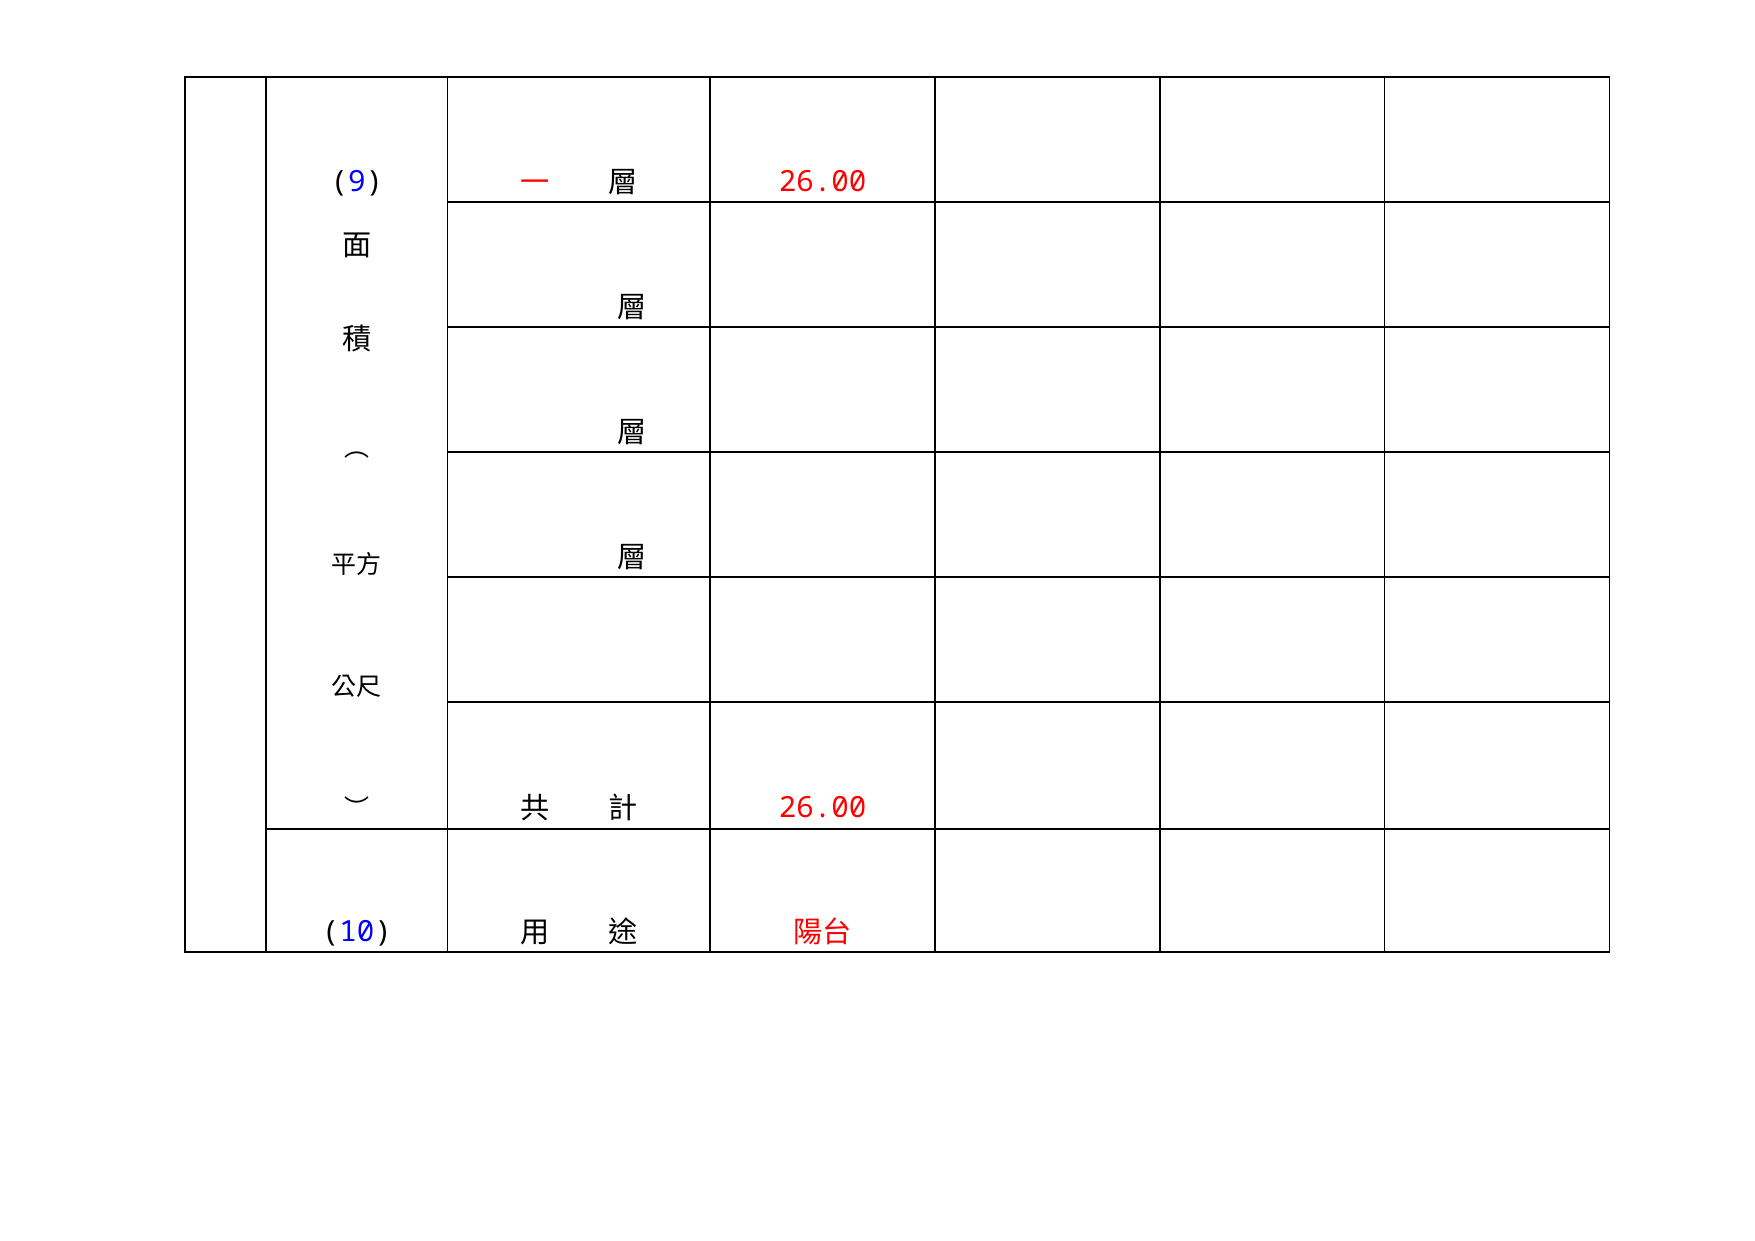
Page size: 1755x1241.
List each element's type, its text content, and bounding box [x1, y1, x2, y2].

table_cell [145, 76, 184, 201]
table_cell [1385, 78, 1609, 201]
table_cell [936, 453, 1159, 576]
table_cell 層 [448, 203, 709, 326]
table_cell (10) [267, 830, 447, 951]
table_cell [145, 701, 184, 828]
table_cell [145, 828, 184, 951]
table_cell [1161, 703, 1384, 828]
table_cell [1161, 453, 1384, 576]
table_cell [448, 578, 709, 701]
table_cell [711, 453, 934, 576]
table_cell [1385, 328, 1609, 451]
table_cell [1161, 203, 1384, 326]
table_cell [1385, 830, 1609, 951]
table_cell [186, 78, 265, 951]
table_cell [936, 203, 1159, 326]
table_cell [1161, 830, 1384, 951]
table_cell 用 途 [448, 830, 709, 951]
table_cell 陽台 [711, 830, 934, 951]
table_cell 26.00 [711, 78, 934, 201]
table_cell [1385, 453, 1609, 576]
table_cell 26.00 [711, 703, 934, 828]
table_cell [711, 578, 934, 701]
table_cell [711, 203, 934, 326]
table_cell (9) 面 積 ︵ 平方 公尺 ︶ [267, 78, 447, 828]
table_cell [145, 326, 184, 451]
table_cell [936, 78, 1159, 201]
table_cell [1385, 703, 1609, 828]
table_cell [1161, 578, 1384, 701]
table_cell [936, 830, 1159, 951]
table_cell 層 [448, 453, 709, 576]
table_cell [1385, 203, 1609, 326]
table_cell [1161, 328, 1384, 451]
table_cell [1161, 78, 1384, 201]
table_cell 一 層 [448, 78, 709, 201]
table_cell [936, 328, 1159, 451]
table_cell [936, 578, 1159, 701]
table_cell [1385, 578, 1609, 701]
table_cell [936, 703, 1159, 828]
table_cell [145, 576, 184, 701]
table_cell 共 計 [448, 703, 709, 828]
table_cell [145, 201, 184, 326]
table_cell 層 [448, 328, 709, 451]
table_cell [145, 451, 184, 576]
table_cell [711, 328, 934, 451]
